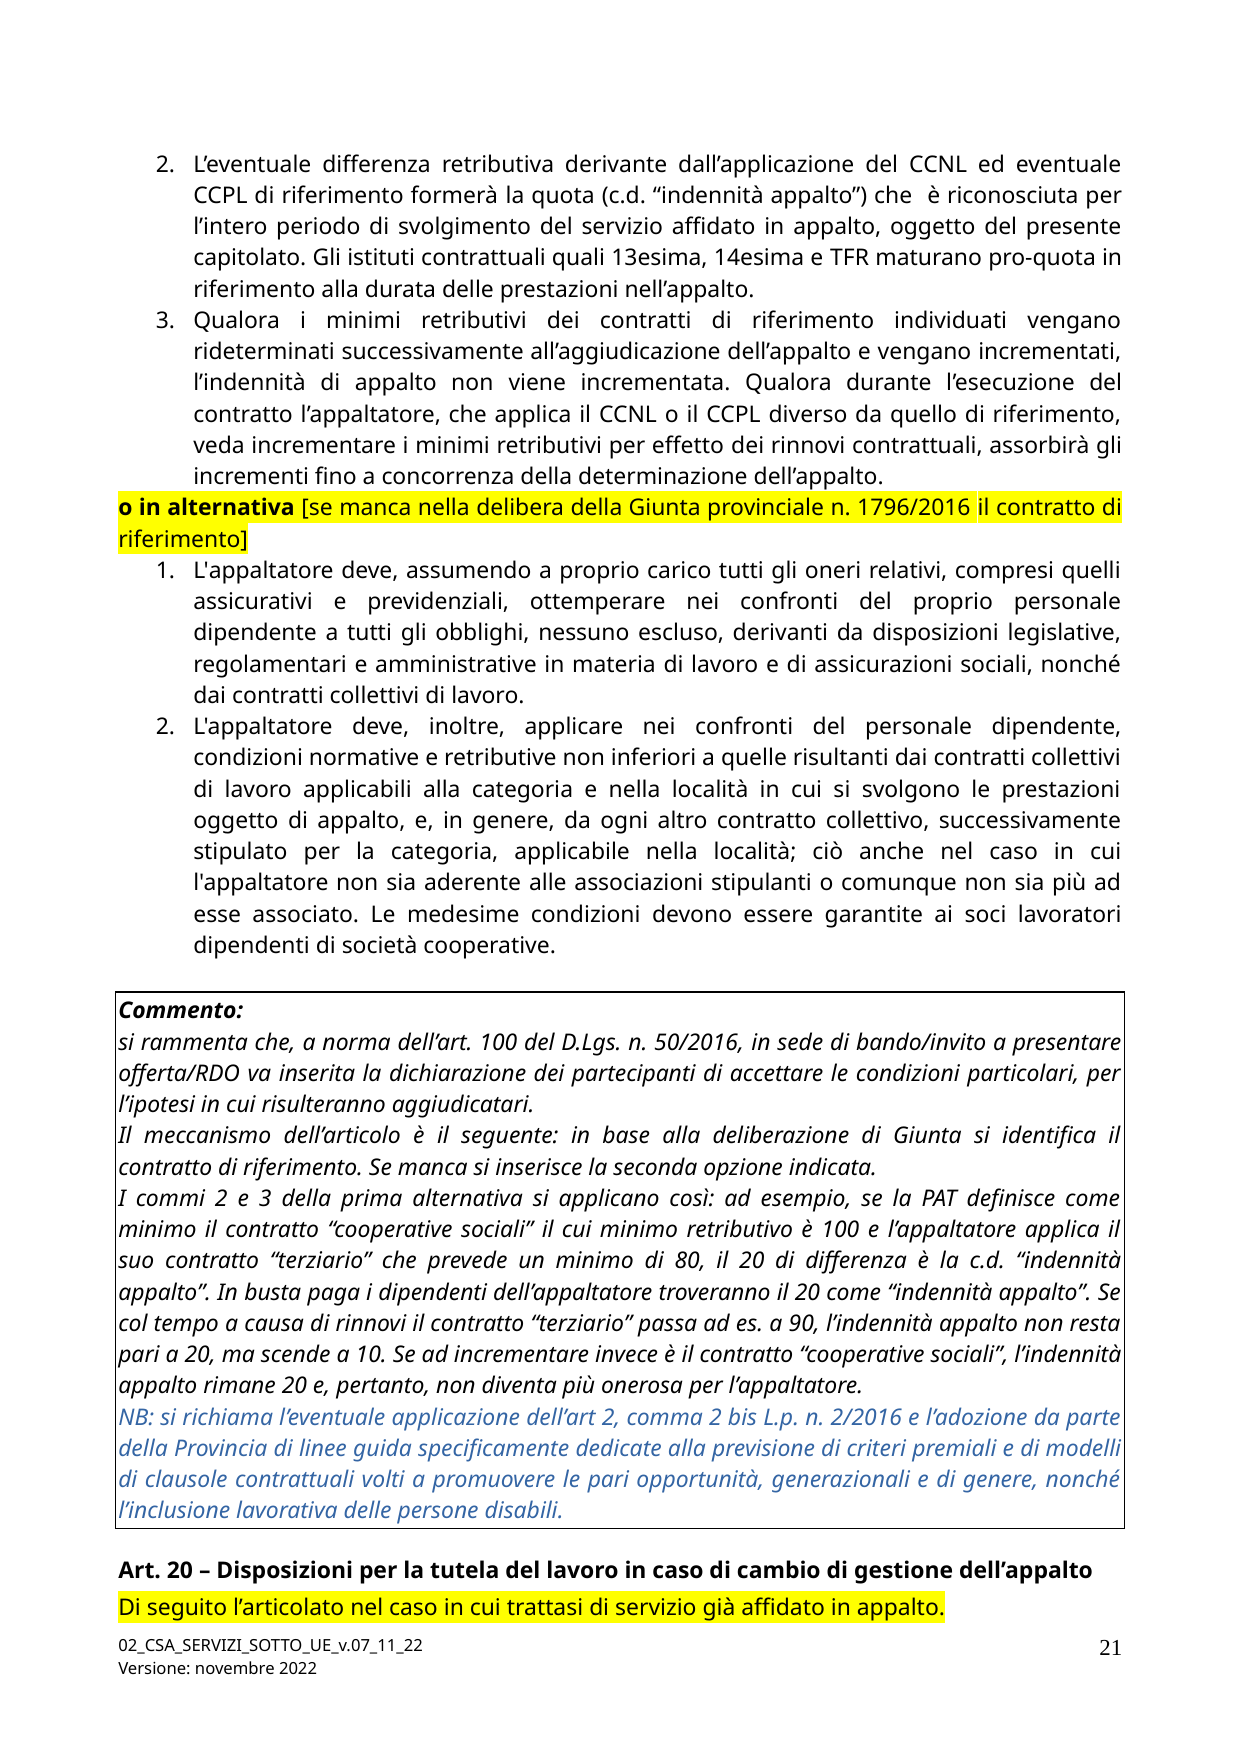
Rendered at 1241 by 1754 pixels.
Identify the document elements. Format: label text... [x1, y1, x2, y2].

list L’eventuale differenza retributiva derivante dall’applicazione del CCNL ed eventuale CCPL di riferimento formerà la quota (c.d. “indennità appalto”) che è riconosciuta per l’intero periodo di svolgimento del servizio affidato in appalto, oggetto del presente capitolato. Gli istituti contrattuali quali 13esima, 14esima e TFR maturano pro-quota in riferimento alla durata delle prestazioni nell’appalto. [156, 148, 1122, 304]
list Qualora i minimi retributivi dei contratti di riferimento individuati vengano rideterminati successivamente all’aggiudicazione dell’appalto e vengano incrementati, l’indennità di appalto non viene incrementata. Qualora durante l’esecuzione del contratto l’appaltatore, che applica il CCNL o il CCPL diverso da quello di riferimento, veda incrementare i minimi retributivi per effetto dei rinnovi contrattuali, assorbirà gli incrementi fino a concorrenza della determinazione dell’appalto. [156, 304, 1122, 491]
text Il meccanismo dell’articolo è il seguente: in base alla deliberazione di Giunta si identifica il contratto di riferimento. Se manca si inserisce la seconda opzione indicata. [118, 1119, 1122, 1182]
subtitle Art. 20 – Disposizioni per la tutela del lavoro in caso di cambio di gestione dell’appalto [118, 1554, 1122, 1585]
text si rammenta che, a norma dell’art. 100 del D.Lgs. n. 50/2016, in sede di bando/invito a presentare offerta/RDO va inserita la dichiarazione dei partecipanti di accettare le condizioni particolari, per l’ipotesi in cui risulteranno aggiudicatari. [118, 1026, 1122, 1119]
text Commento: [116, 993, 1124, 1026]
list L'appaltatore deve, assumendo a proprio carico tutti gli oneri relativi, compresi quelli assicurativi e previdenziali, ottemperare nei confronti del proprio personale dipendente a tutti gli obblighi, nessuno escluso, derivanti da disposizioni legislative, regolamentari e amministrative in materia di lavoro e di assicurazioni sociali, nonché dai contratti collettivi di lavoro. [156, 554, 1122, 710]
list Di seguito l’articolato nel caso in cui trattasi di servizio già affidato in appalto. [118, 1591, 1122, 1623]
text I commi 2 e 3 della prima alternativa si applicano così: ad esempio, se la PAT definisce come minimo il contratto “cooperative sociali” il cui minimo retributivo è 100 e l’appaltatore applica il suo contratto “terziario” che prevede un minimo di 80, il 20 di differenza è la c.d. “indennità appalto”. In busta paga i dipendenti dell’appaltatore troveranno il 20 come “indennità appalto”. Se col tempo a causa di rinnovi il contratto “terziario” passa ad es. a 90, l’indennità appalto non resta pari a 20, ma scende a 10. Se ad incrementare invece è il contratto “cooperative sociali”, l’indennità appalto rimane 20 e, pertanto, non diventa più onerosa per l’appaltatore. [118, 1182, 1122, 1398]
text NB: si richiama l’eventuale applicazione dell’art 2, comma 2 bis L.p. n. 2/2016 e l’adozione da parte della Provincia di linee guida specificamente dedicate alla previsione di criteri premiali e di modelli di clausole contrattuali volti a promuovere le pari opportunità, generazionali e di genere, nonché l’inclusione lavorativa delle persone disabili. [116, 1398, 1124, 1528]
list L'appaltatore deve, inoltre, applicare nei confronti del personale dipendente, condizioni normative e retributive non inferiori a quelle risultanti dai contratti collettivi di lavoro applicabili alla categoria e nella località in cui si svolgono le prestazioni oggetto di appalto, e, in genere, da ogni altro contratto collettivo, successivamente stipulato per la categoria, applicabile nella località; ciò anche nel caso in cui l'appaltatore non sia aderente alle associazioni stipulanti o comunque non sia più ad esse associato. Le medesime condizioni devono essere garantite ai soci lavoratori dipendenti di società cooperative. [156, 710, 1122, 960]
text o in alternativa [se manca nella delibera della Giunta provinciale n. 1796/2016 il contratto di riferimento] [118, 491, 1122, 554]
